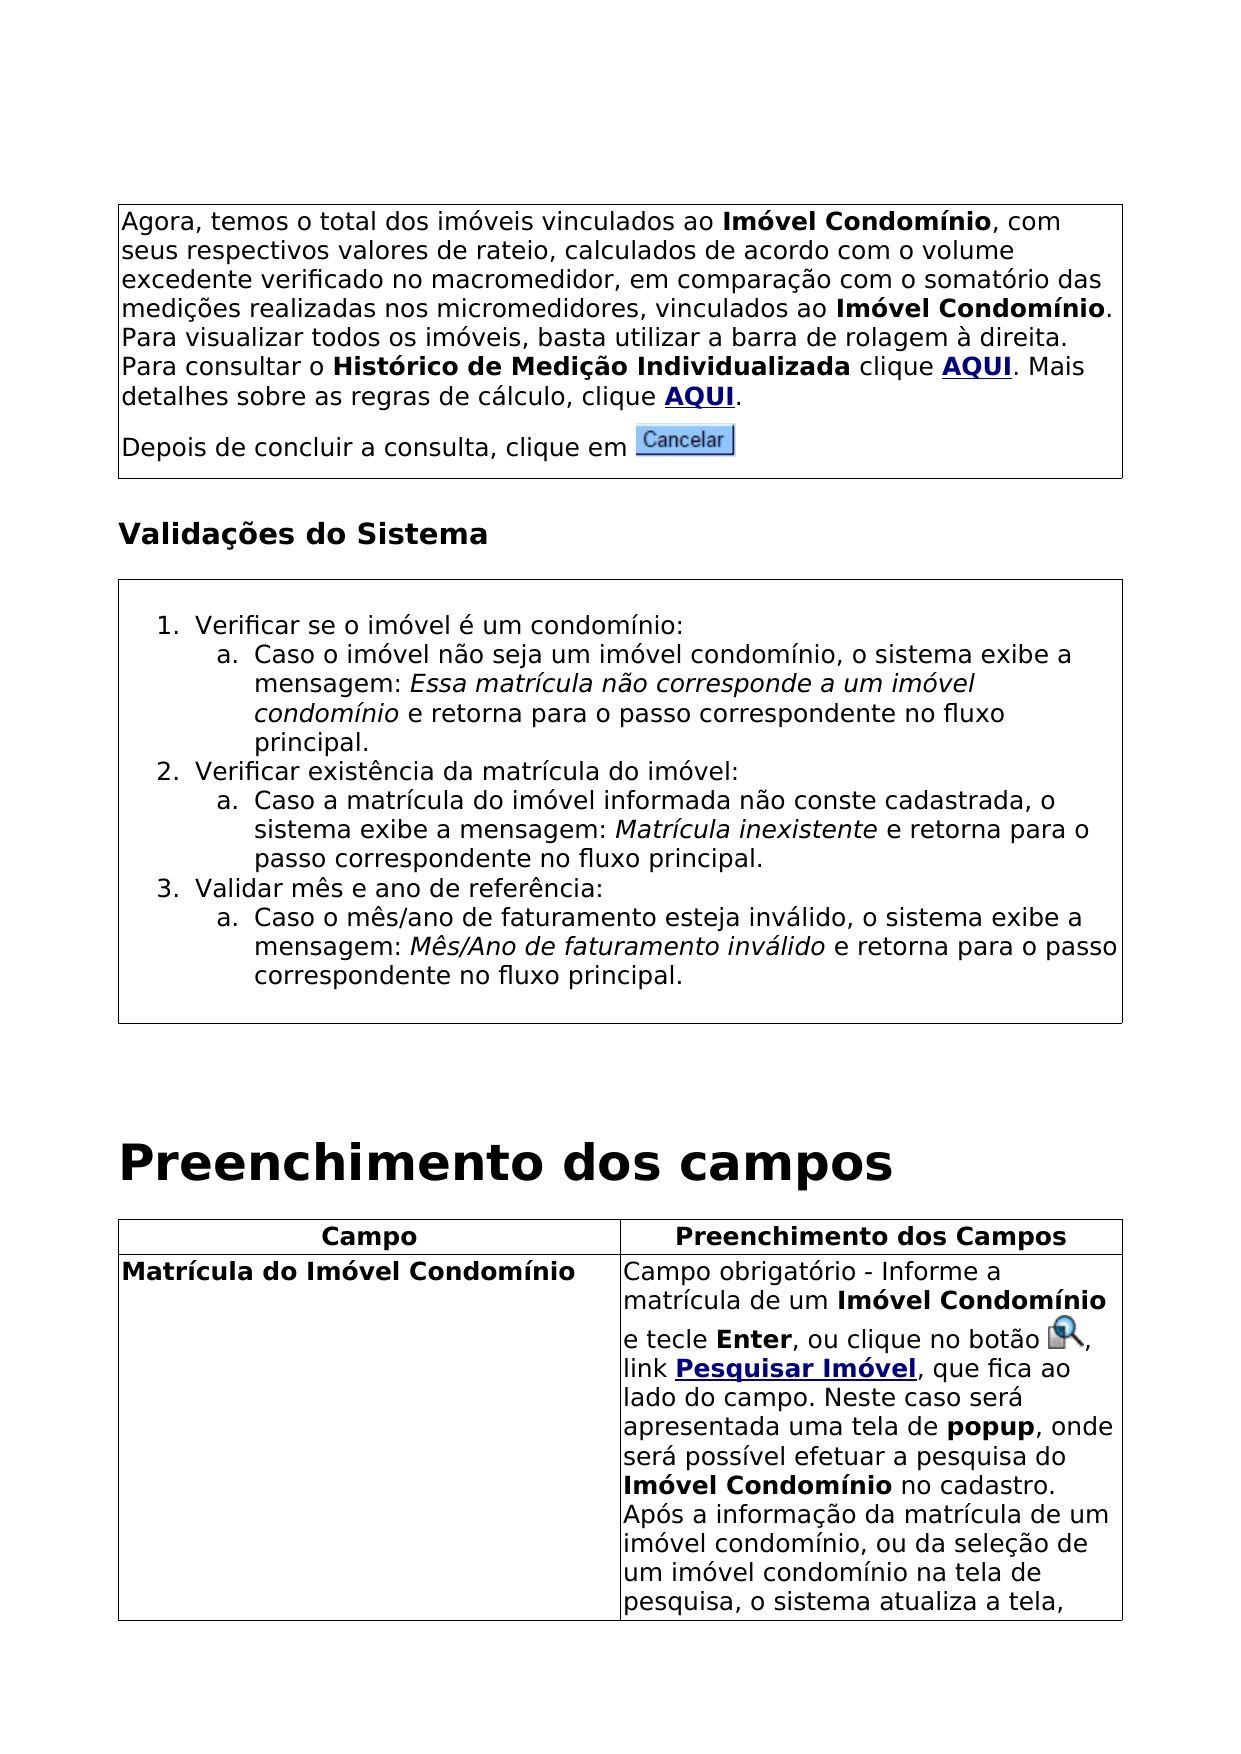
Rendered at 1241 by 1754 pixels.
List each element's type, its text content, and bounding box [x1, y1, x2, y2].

picture [1048, 1315, 1084, 1349]
subtitle Validações do Sistema [118, 517, 1122, 551]
table_header Preenchimento dos Campos [621, 1220, 1122, 1254]
table_cell Matrícula do Imóvel Condomínio [119, 1255, 620, 1620]
picture [636, 423, 736, 457]
table_cell Campo obrigatório - Informe a matrícula de um Imóvel Condomínio e tecle Enter, ou clique no botão , link Pesquisar Imóvel, que fica ao lado do campo. Neste caso será apresentada uma tela de popup, onde será possível efetuar a pesquisa do Imóvel Condomínio no cadastro. Após a informação da matrícula de um imóvel condomínio, ou da seleção de um imóvel condomínio na tela de pesquisa, o sistema atualiza a tela, [621, 1255, 1122, 1620]
table_header Campo [119, 1220, 620, 1254]
subtitle Preenchimento dos campos [118, 1133, 1122, 1192]
table_header Verificar se o imóvel é um condomínio: Caso o imóvel não seja um imóvel condomínio, o sistema exibe a mensagem: Essa matrícula não corresponde a um imóvel condomínio e retorna para o passo correspondente no fluxo principal. Verificar existência da matrícula do imóvel: Caso a matrícula do imóvel informada não conste cadastrada, o sistema exibe a mensagem: Matrícula inexistente e retorna para o passo correspondente no fluxo principal. Validar mês e ano de referência: Caso o mês/ano de faturamento esteja inválido, o sistema exibe a mensagem: Mês/Ano de faturamento inválido e retorna para o passo correspondente no fluxo principal. [119, 580, 1122, 1023]
table_header Agora, temos o total dos imóveis vinculados ao Imóvel Condomínio, com seus respectivos valores de rateio, calculados de acordo com o volume excedente verificado no macromedidor, em comparação com o somatório das medições realizadas nos micromedidores, vinculados ao Imóvel Condomínio. Para visualizar todos os imóveis, basta utilizar a barra de rolagem à direita. Para consultar o Histórico de Medição Individualizada clique AQUI. Mais detalhes sobre as regras de cálculo, clique AQUI. Depois de concluir a consulta, clique em [119, 205, 1122, 478]
